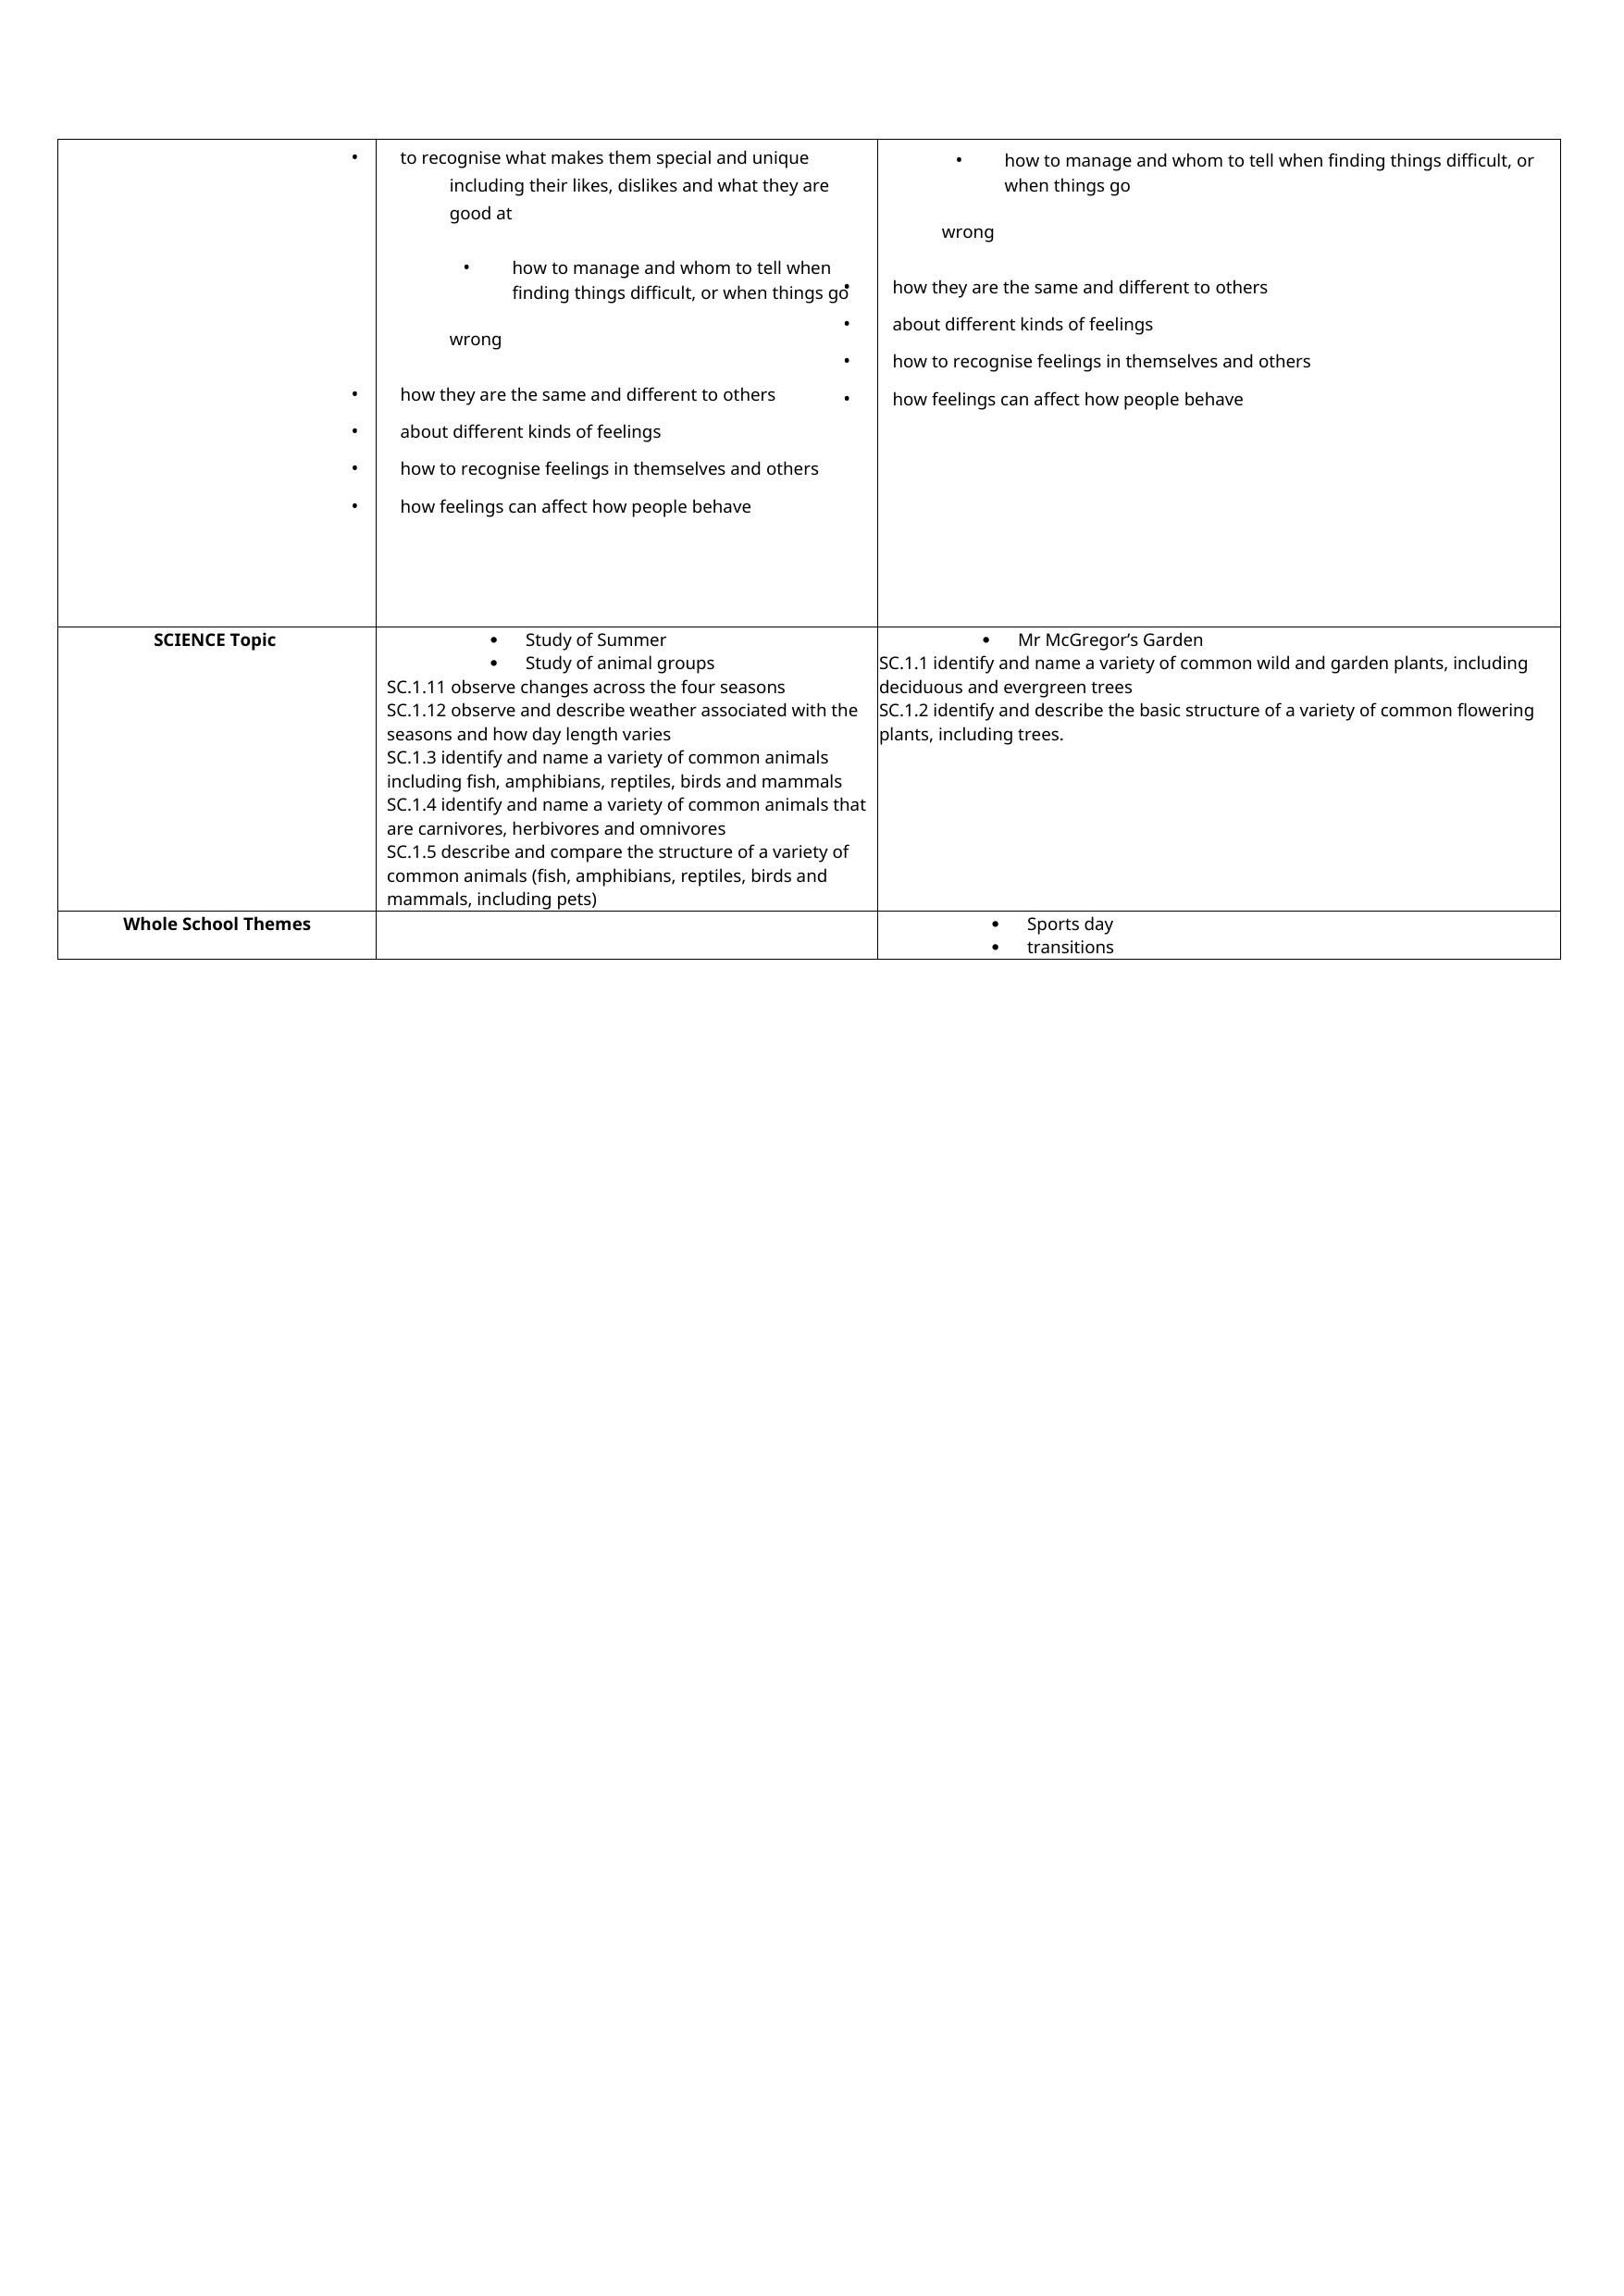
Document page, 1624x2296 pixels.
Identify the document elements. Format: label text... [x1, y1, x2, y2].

table_cell Belonging to a community What rules are; caring for others’ needs; looking after the environment how we care for people, animals and other living things in different way. Growing and changing (My Happy Mind) Recognising what makes them unique and special; feelings; managing when things go wrong to recognise what makes them special and unique including their likes, dislikes and what they are good at how to manage and whom to tell when finding things difficult, or when things go wrong how they are the same and different to others about different kinds of feelings how to recognise feelings in themselves and others how feelings can affect how people behave [878, 140, 1560, 627]
table_cell Mr McGregor’s Garden SC.1.1 identify and name a variety of common wild and garden plants, including deciduous and evergreen trees SC.1.2 identify and describe the basic structure of a variety of common flowering plants, including trees. [878, 627, 1560, 911]
table_cell Study of Summer Study of animal groups SC.1.11 observe changes across the four seasons SC.1.12 observe and describe weather associated with the seasons and how day length varies SC.1.3 identify and name a variety of common animals including fish, amphibians, reptiles, birds and mammals SC.1.4 identify and name a variety of common animals that are carnivores, herbivores and omnivores SC.1.5 describe and compare the structure of a variety of common animals (fish, amphibians, reptiles, birds and mammals, including pets) [377, 627, 877, 911]
table_cell to recognise what makes them special and unique including their likes, dislikes and what they are good at how to manage and whom to tell when finding things difficult, or when things go wrong how they are the same and different to others about different kinds of feelings how to recognise feelings in themselves and others how feelings can affect how people behave [377, 140, 877, 627]
table_cell [377, 912, 877, 959]
table_cell Sports day transitions [878, 912, 1560, 959]
table_cell Whole School Themes [58, 912, 376, 959]
table_cell SCIENCE Topic [58, 627, 376, 911]
table_cell PHSE [58, 140, 376, 627]
